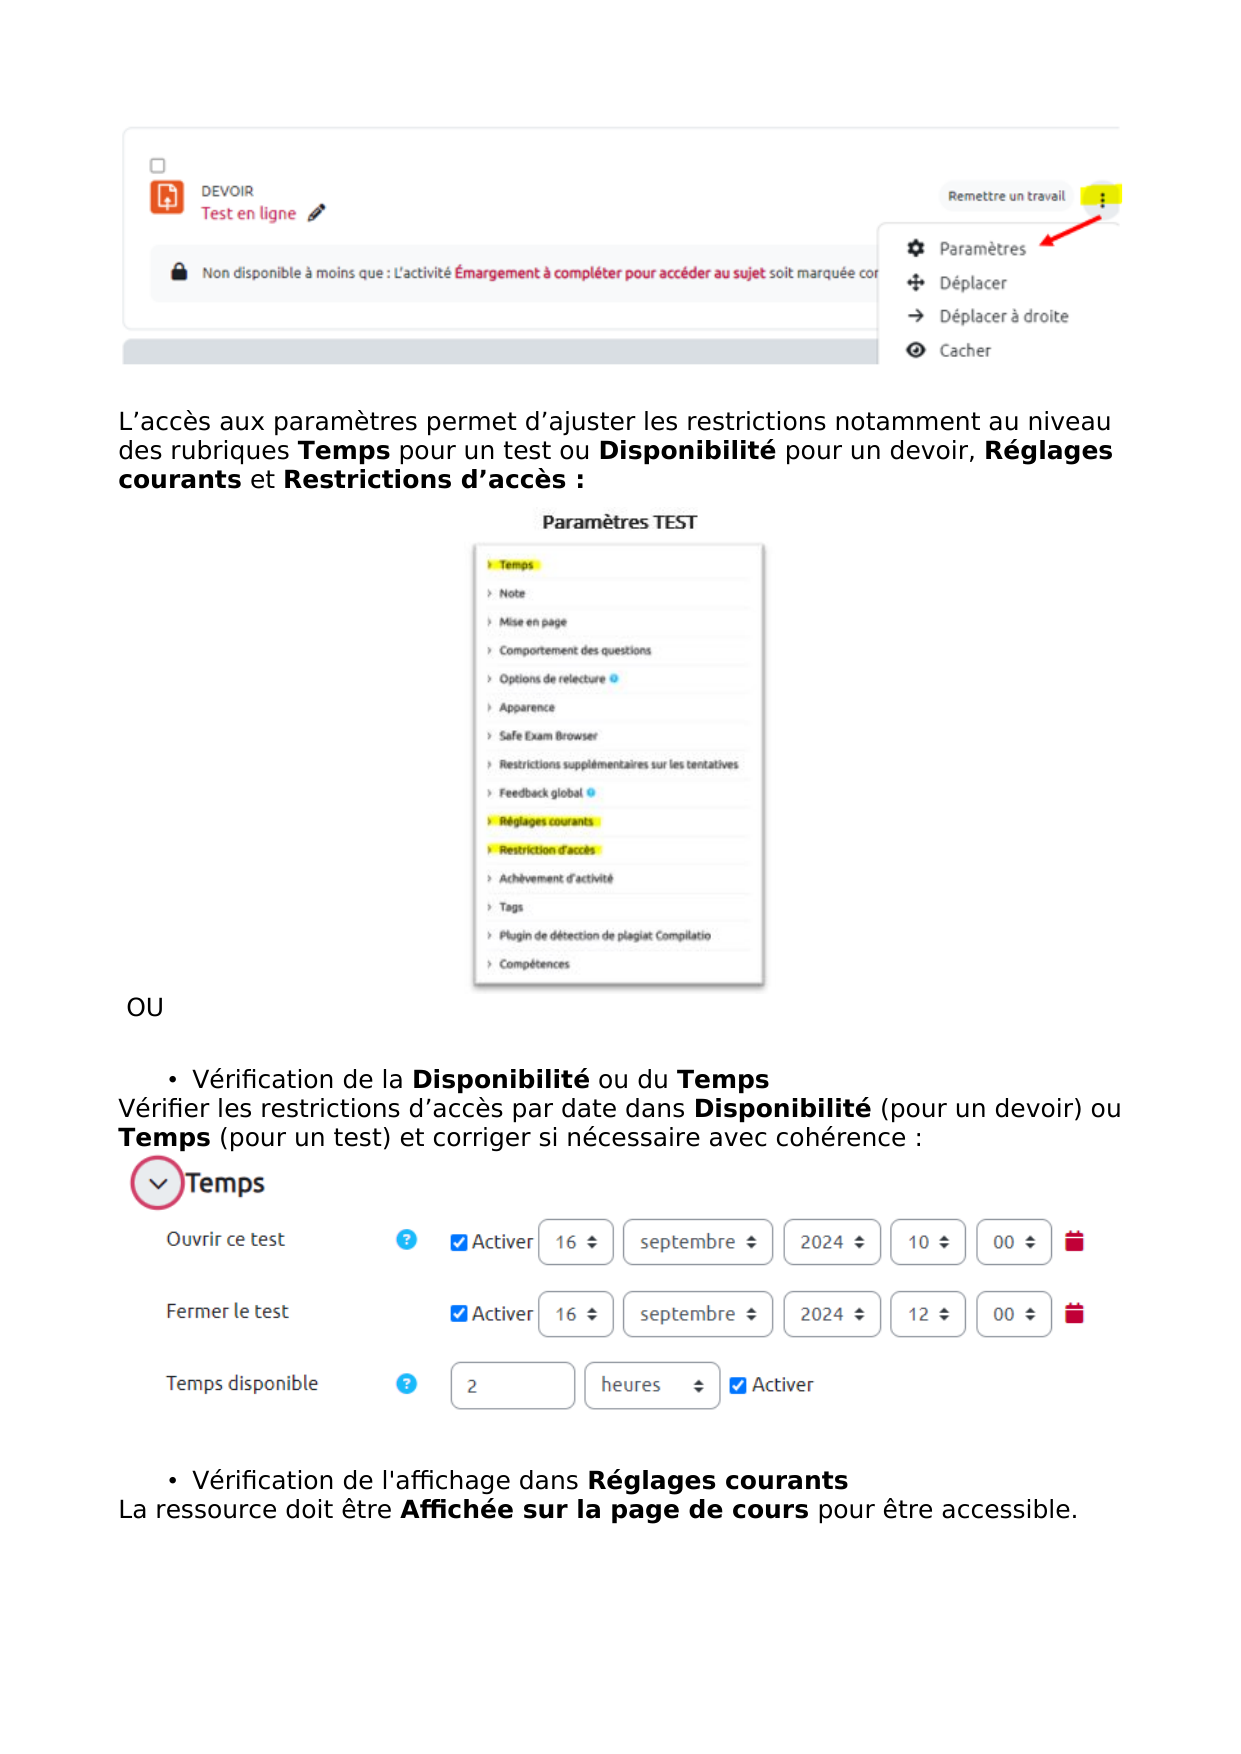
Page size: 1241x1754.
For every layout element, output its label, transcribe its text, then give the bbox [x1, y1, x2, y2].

text La ressource doit être Affichée sur la page de cours pour être accessible. [118, 1496, 1122, 1525]
text Vérifier les restrictions d’accès par date dans Disponibilité (pour un devoir) ou Temps (pour un test) et corriger si nécessaire avec cohérence : [118, 1094, 1122, 1152]
list Vérification de l'affichage dans Réglages courants [177, 1466, 1122, 1496]
text L’accès aux paramètres permet d’ajuster les restrictions notamment au niveau des rubriques Temps pour un test ou Disponibilité pour un devoir, Réglages courants et Restrictions d’accès : [118, 407, 1122, 495]
list Vérification de la Disponibilité ou du Temps [177, 1065, 1122, 1094]
text OU [118, 507, 1122, 1023]
picture [463, 507, 777, 994]
picture [118, 1152, 1123, 1425]
picture [118, 118, 1123, 366]
